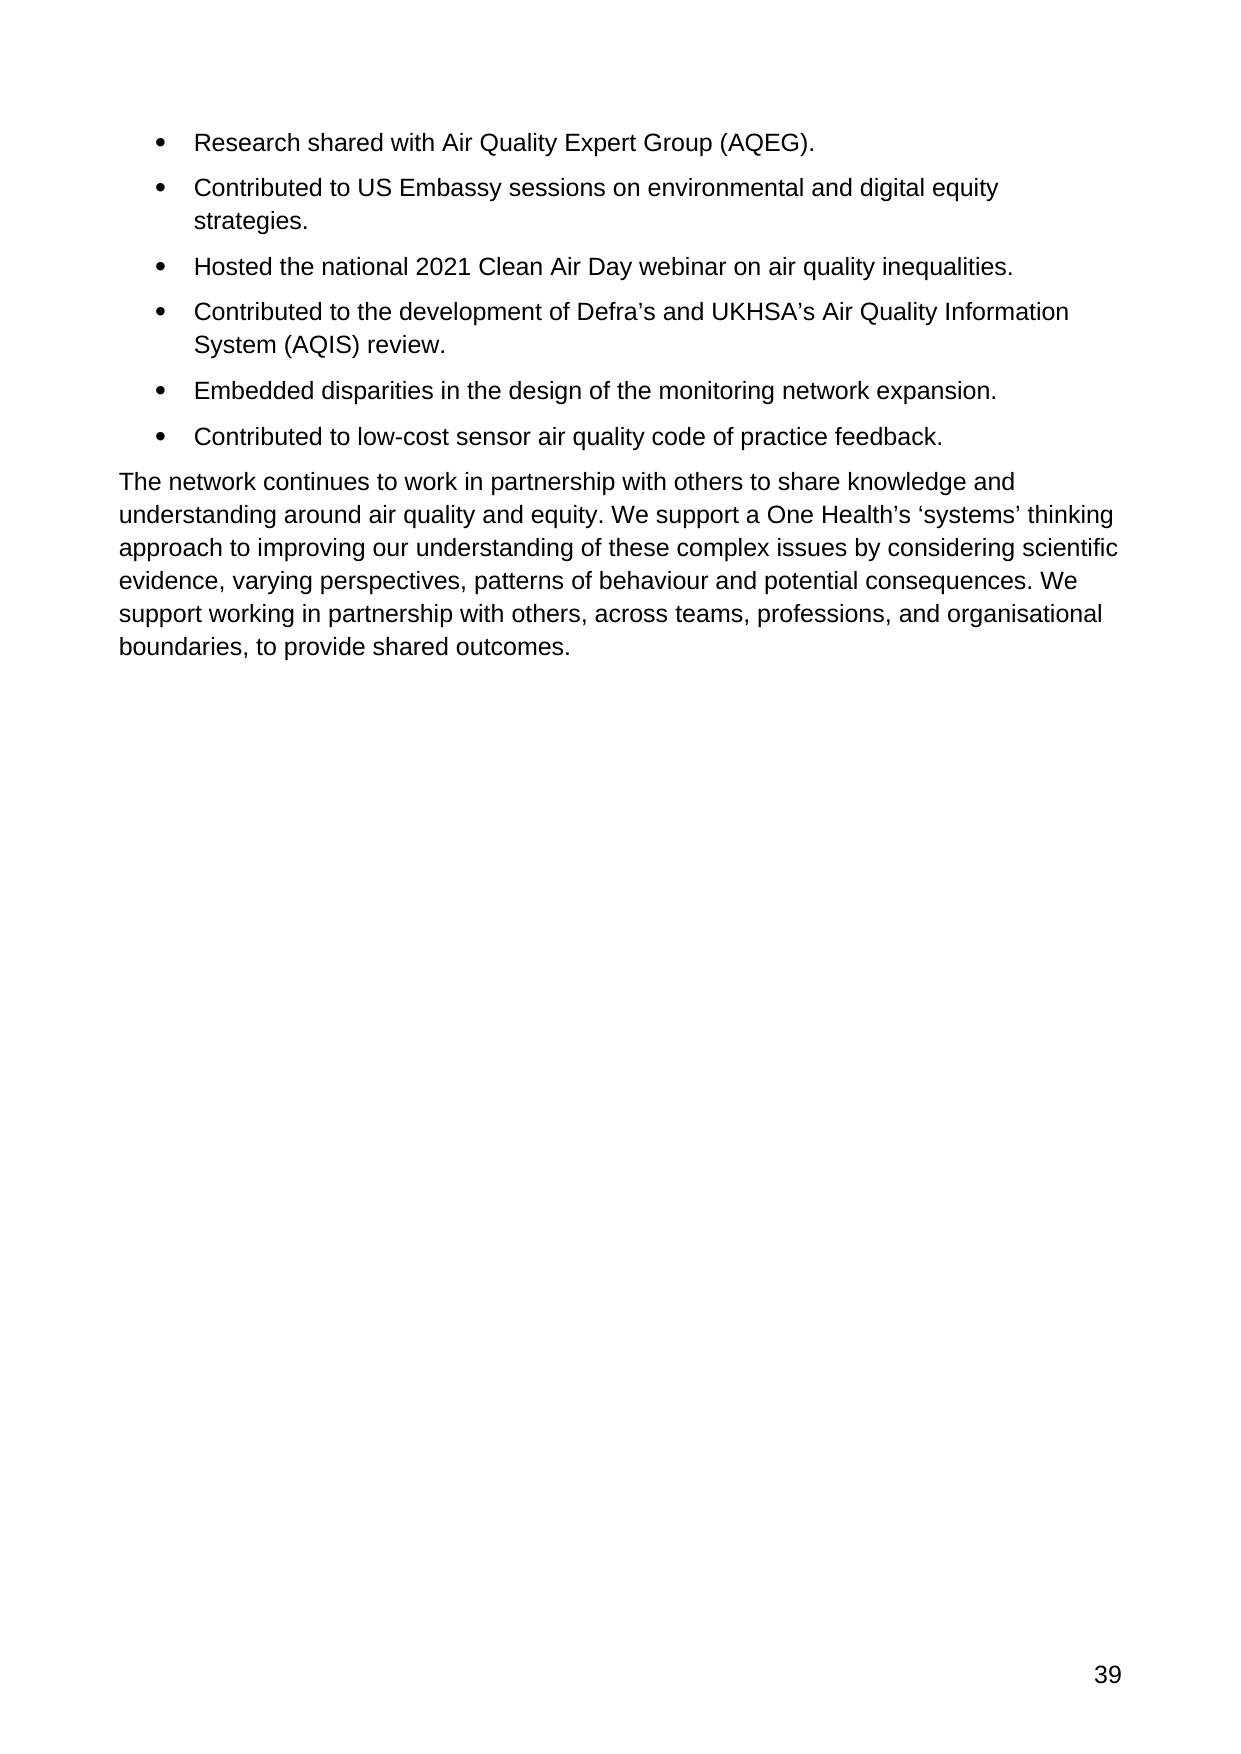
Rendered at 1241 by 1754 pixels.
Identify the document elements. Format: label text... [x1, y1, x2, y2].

text The network continues to work in partnership with others to share knowledge and understanding around air quality and equity. We support a One Health’s ‘systems’ thinking approach to improving our understanding of these complex issues by considering scientific evidence, varying perspectives, patterns of behaviour and potential consequences. We support working in partnership with others, across teams, professions, and organisational boundaries, to provide shared outcomes. [118, 467, 1122, 661]
list Research shared with Air Quality Expert Group (AQEG). [156, 127, 1122, 156]
list Embedded disparities in the design of the monitoring network expansion. [156, 376, 1122, 405]
list Contributed to the development of Defra’s and UKHSA’s Air Quality Information System (AQIS) review. [156, 297, 1122, 359]
list Hosted the national 2021 Clean Air Day webinar on air quality inequalities. [156, 252, 1122, 281]
list Contributed to low-cost sensor air quality code of practice feedback. [156, 422, 1122, 451]
list Contributed to US Embassy sessions on environmental and digital equity strategies. [156, 173, 1122, 235]
